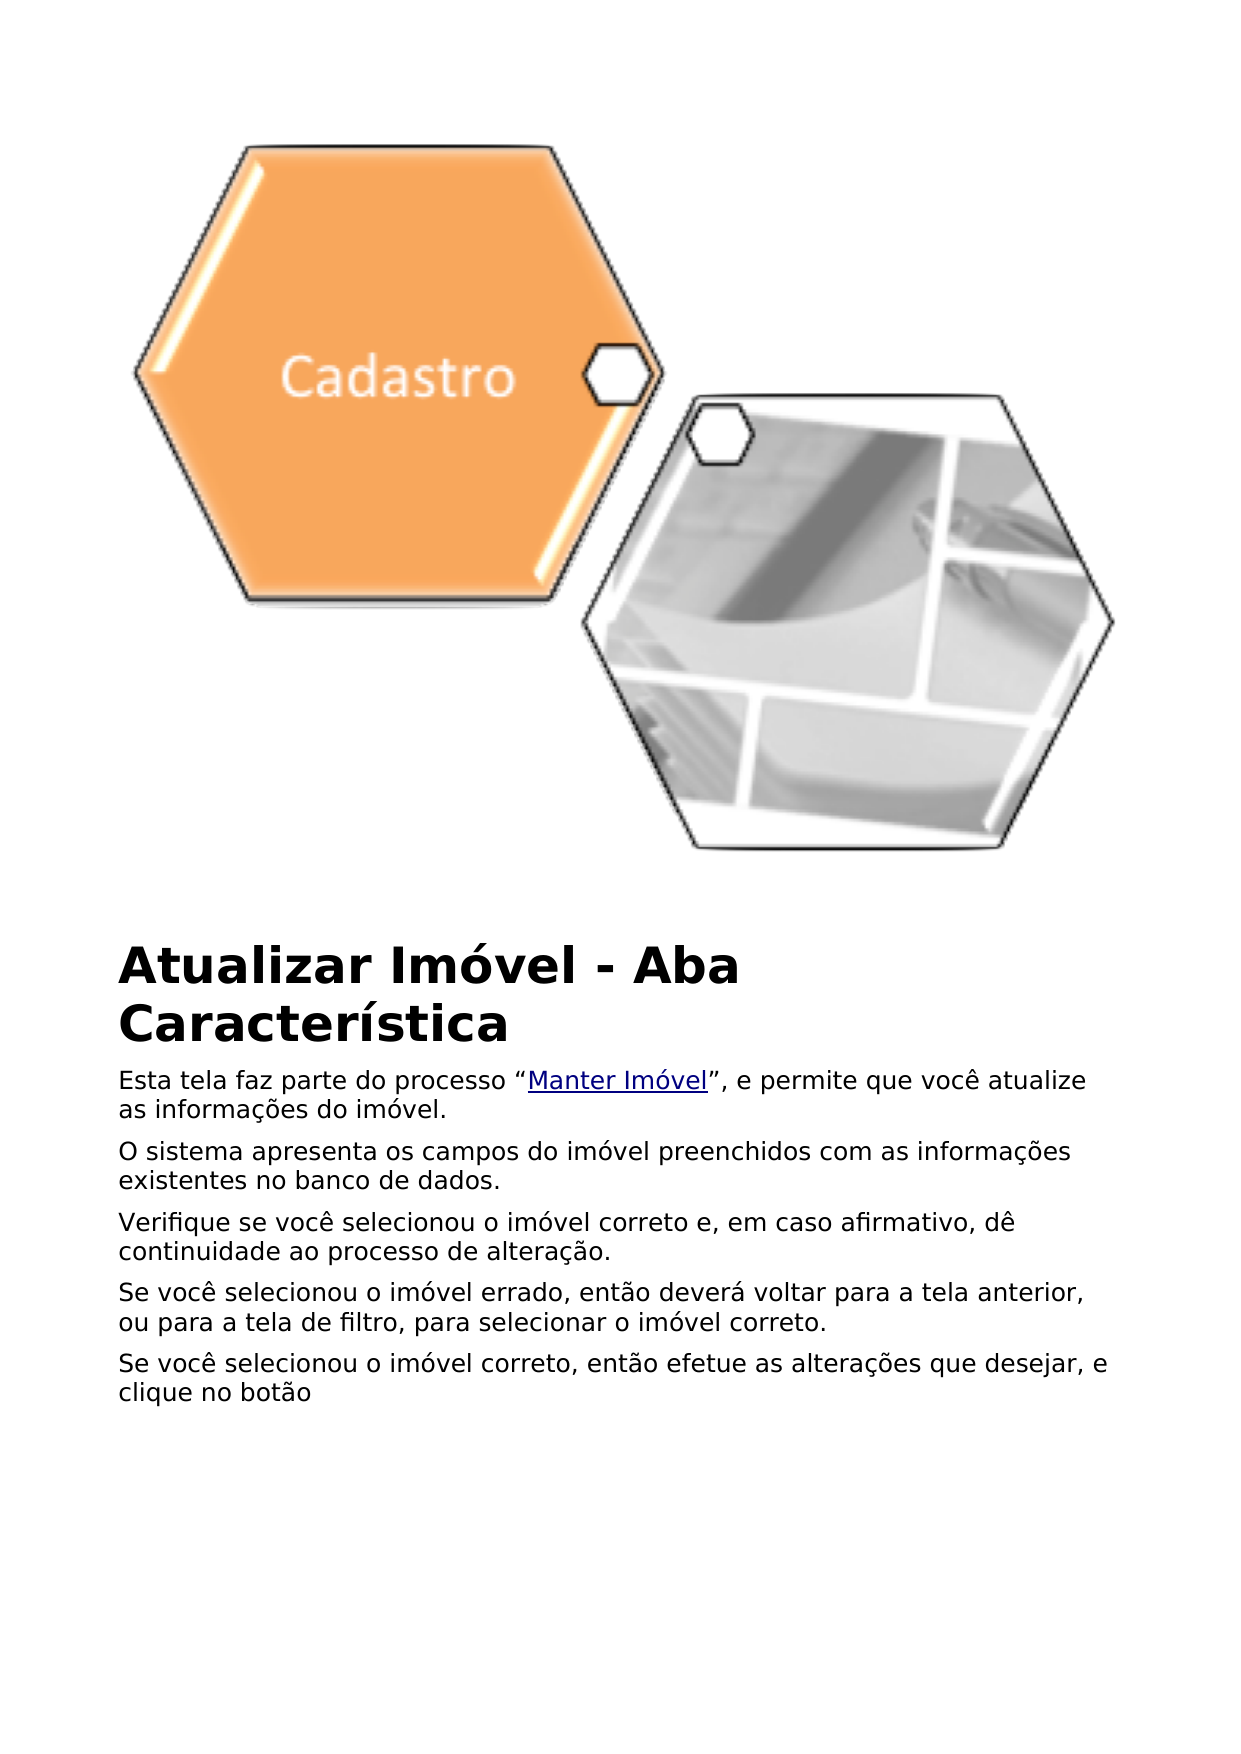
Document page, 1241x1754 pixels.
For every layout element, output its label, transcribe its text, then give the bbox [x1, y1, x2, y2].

text Esta tela faz parte do processo “Manter Imóvel”, e permite que você atualize as informações do imóvel. [118, 1066, 1122, 1124]
subtitle Atualizar Imóvel - Aba Característica [118, 937, 1122, 1053]
text Verifique se você selecionou o imóvel correto e, em caso afirmativo, dê continuidade ao processo de alteração. [118, 1208, 1122, 1266]
text Se você selecionou o imóvel correto, então efetue as alterações que desejar, e clique no botão [118, 1349, 1122, 1408]
text O sistema apresenta os campos do imóvel preenchidos com as informações existentes no banco de dados. [118, 1137, 1122, 1195]
text Se você selecionou o imóvel errado, então deverá voltar para a tela anterior, ou para a tela de filtro, para selecionar o imóvel correto. [118, 1278, 1122, 1337]
picture [118, 118, 1123, 871]
